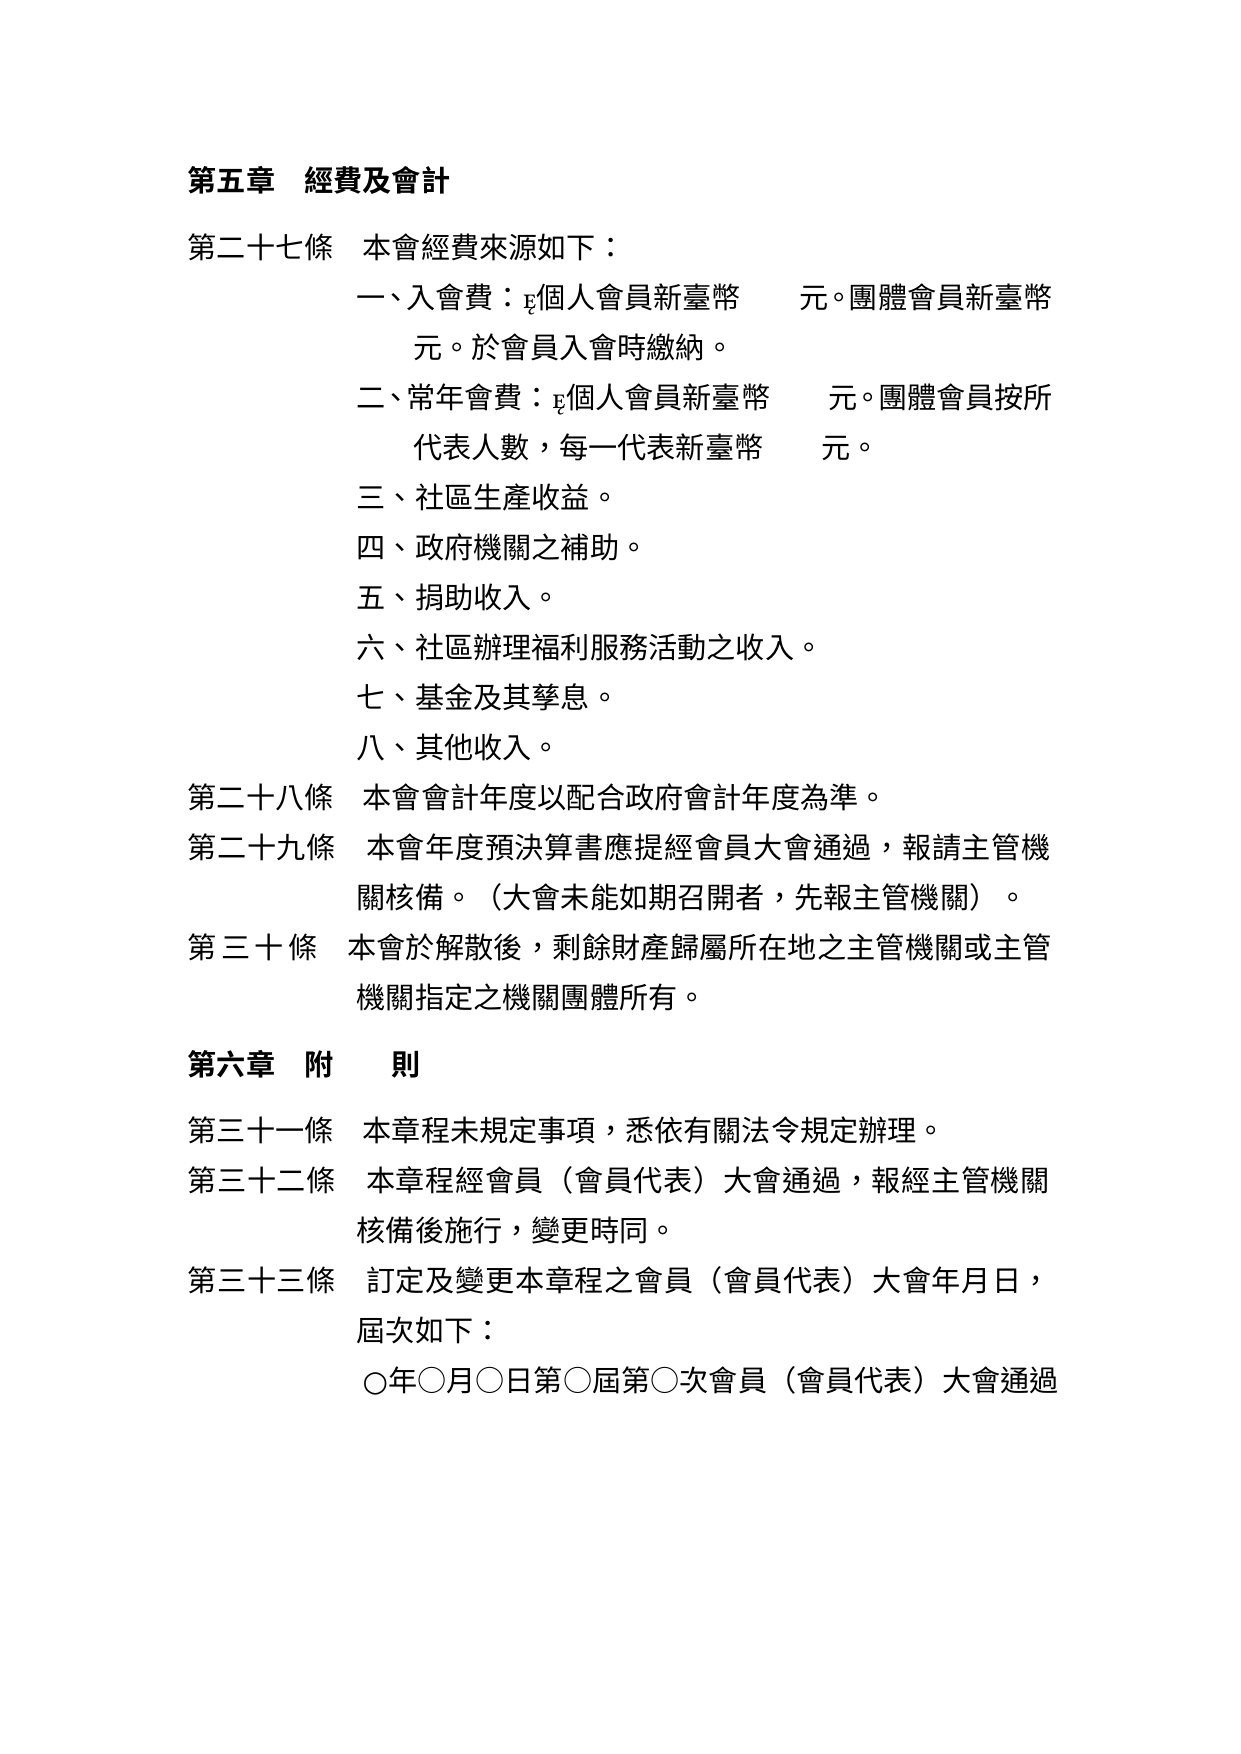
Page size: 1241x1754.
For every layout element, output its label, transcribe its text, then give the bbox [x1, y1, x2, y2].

text 第二十八條 本會會計年度以配合政府會計年度為準。 [187, 767, 1053, 817]
text 第三十三條 訂定及變更本章程之會員（會員代表）大會年月日，屆次如下： [187, 1250, 1053, 1350]
text 六、社區辦理福利服務活動之收入。 [356, 617, 1053, 667]
text 八、其他收入。 [356, 717, 1053, 767]
text 七、基金及其孳息。 [356, 667, 1053, 717]
text 第三十二條 本章程經會員（會員代表）大會通過，報經主管機關核備後施行，變更時同。 [187, 1150, 1053, 1250]
text 二、常年會費：個人會員新臺幣 元。團體會員按所代表人數，每一代表新臺幣 元。 [356, 367, 1053, 467]
text 第五章 經費及會計 [187, 150, 1053, 200]
text 五、捐助收入。 [356, 567, 1053, 617]
text 第三十條 本會於解散後，剩餘財產歸屬所在地之主管機關或主管機關指定之機關團體所有。 [187, 917, 1053, 1017]
text 第二十七條 本會經費來源如下： [187, 217, 1053, 267]
text 第二十九條 本會年度預決算書應提經會員大會通過，報請主管機關核備。（大會未能如期召開者，先報主管機關）。 [187, 817, 1053, 917]
text ○年○月○日第○屆第○次會員（會員代表）大會通過。 [362, 1350, 1053, 1400]
text 一、入會費：個人會員新臺幣 元。團體會員新臺幣 元。於會員入會時繳納。 [356, 267, 1053, 367]
text 三、社區生產收益。 [356, 467, 1053, 517]
text 四、政府機關之補助。 [356, 517, 1053, 567]
text 第三十一條 本章程未規定事項，悉依有關法令規定辦理。 [187, 1100, 1053, 1150]
text 第六章 附 則 [187, 1033, 1053, 1083]
